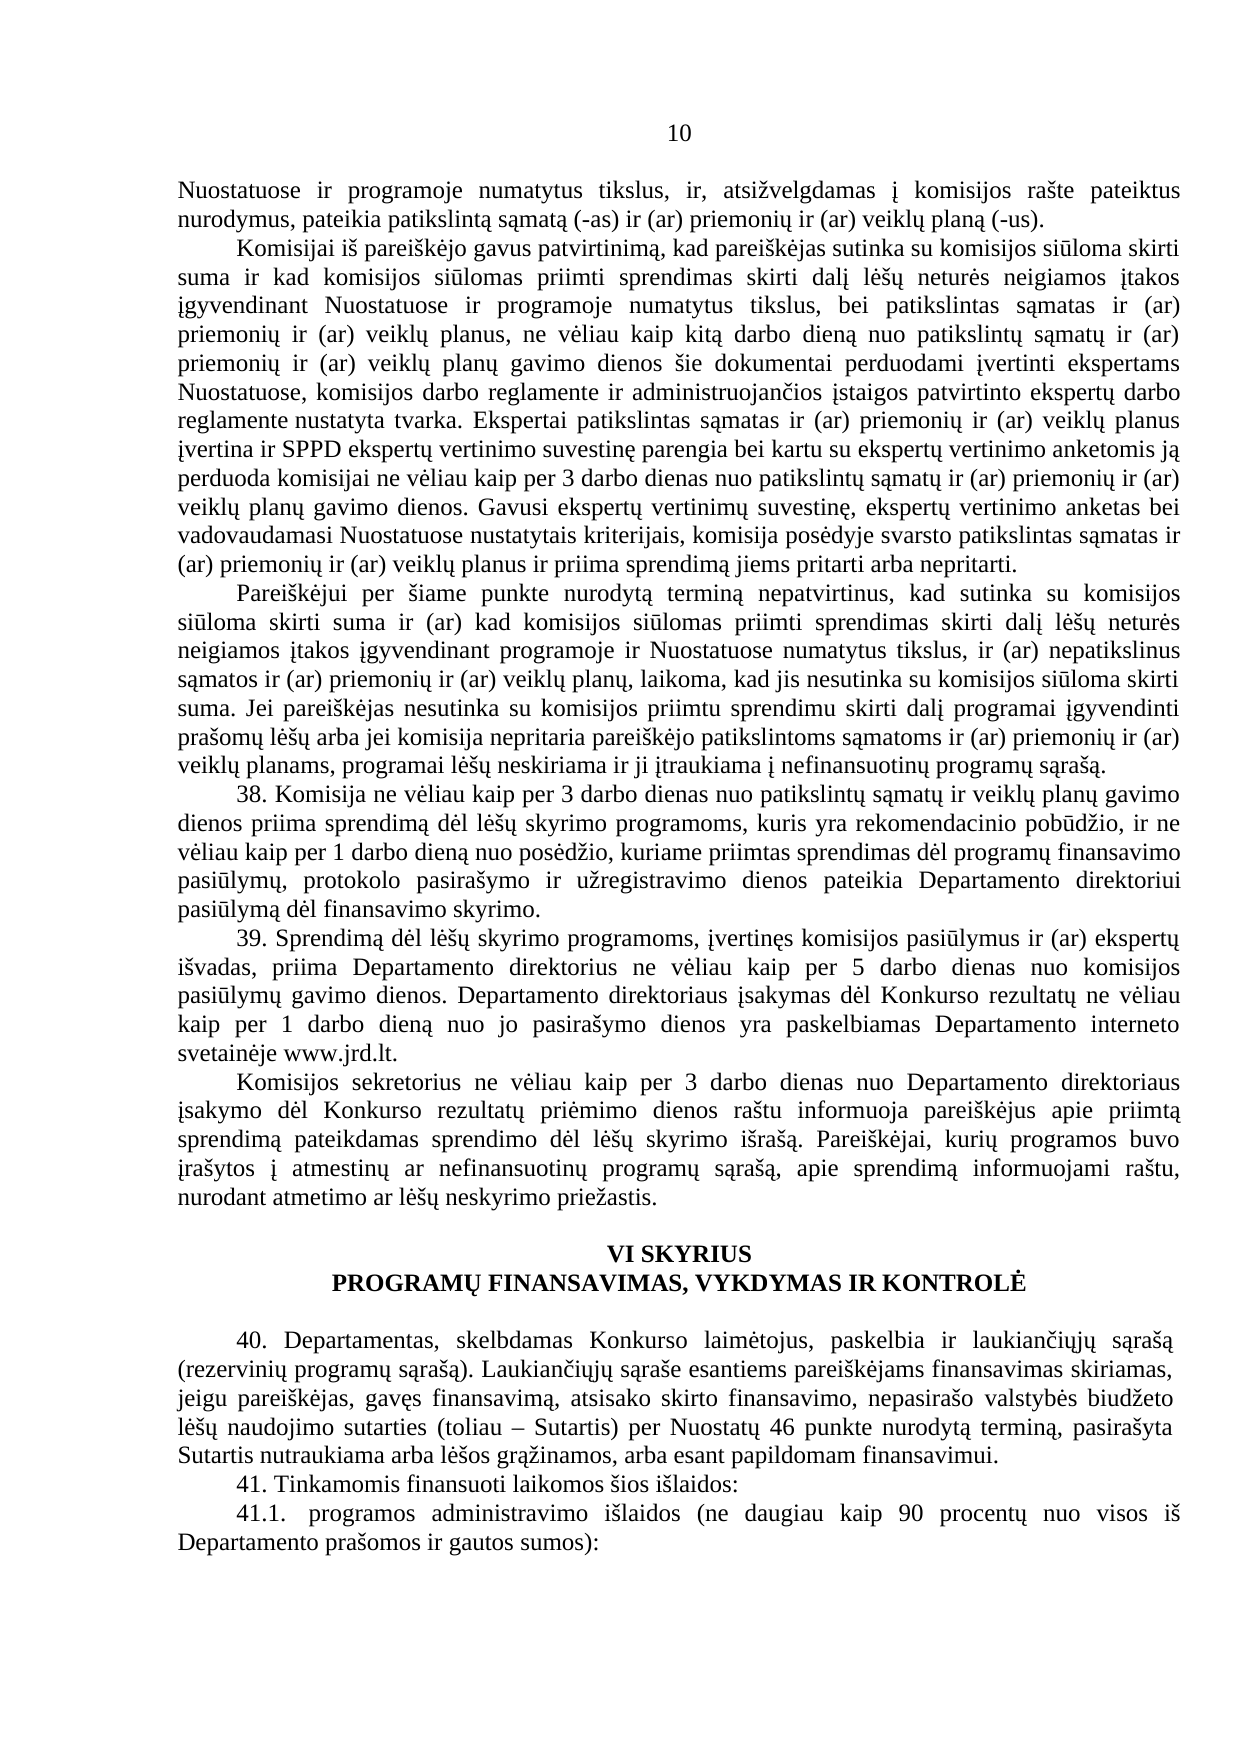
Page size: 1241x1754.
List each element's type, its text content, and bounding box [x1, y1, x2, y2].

text Komisijai iš pareiškėjo gavus patvirtinimą, kad pareiškėjas sutinka su komisijos siūloma skirti suma ir kad komisijos siūlomas priimti sprendimas skirti dalį lėšų neturės neigiamos įtakos įgyvendinant Nuostatuose ir programoje numatytus tikslus, bei patikslintas sąmatas ir (ar) priemonių ir (ar) veiklų planus, ne vėliau kaip kitą darbo dieną nuo patikslintų sąmatų ir (ar) priemonių ir (ar) veiklų planų gavimo dienos šie dokumentai perduodami įvertinti ekspertams Nuostatuose, komisijos darbo reglamente ir administruojančios įstaigos patvirtinto ekspertų darbo reglamente nustatyta tvarka. Ekspertai patikslintas sąmatas ir (ar) priemonių ir (ar) veiklų planus įvertina ir SPPD ekspertų vertinimo suvestinę parengia bei kartu su ekspertų vertinimo anketomis ją perduoda komisijai ne vėliau kaip per 3 darbo dienas nuo patikslintų sąmatų ir (ar) priemonių ir (ar) veiklų planų gavimo dienos. Gavusi ekspertų vertinimų suvestinę, ekspertų vertinimo anketas bei vadovaudamasi Nuostatuose nustatytais kriterijais, komisija posėdyje svarsto patikslintas sąmatas ir (ar) priemonių ir (ar) veiklų planus ir priima sprendimą jiems pritarti arba nepritarti. [177, 233, 1181, 578]
text Komisijos sekretorius ne vėliau kaip per 3 darbo dienas nuo Departamento direktoriaus įsakymo dėl Konkurso rezultatų priėmimo dienos raštu informuoja pareiškėjus apie priimtą sprendimą pateikdamas sprendimo dėl lėšų skyrimo išrašą. Pareiškėjai, kurių programos buvo įrašytos į atmestinų ar nefinansuotinų programų sąrašą, apie sprendimą informuojami raštu, nurodant atmetimo ar lėšų neskyrimo priežastis. [177, 1067, 1181, 1211]
text 38. Komisija ne vėliau kaip per 3 darbo dienas nuo patikslintų sąmatų ir veiklų planų gavimo dienos priima sprendimą dėl lėšų skyrimo programoms, kuris yra rekomendacinio pobūdžio, ir ne vėliau kaip per 1 darbo dieną nuo posėdžio, kuriame priimtas sprendimas dėl programų finansavimo pasiūlymų, protokolo pasirašymo ir užregistravimo dienos pateikia Departamento direktoriui pasiūlymą dėl finansavimo skyrimo. [177, 779, 1181, 923]
text Nuostatuose ir programoje numatytus tikslus, ir, atsižvelgdamas į komisijos rašte pateiktus nurodymus, pateikia patikslintą sąmatą (-as) ir (ar) priemonių ir (ar) veiklų planą (-us). [177, 176, 1181, 233]
text 41. Tinkamomis finansuoti laikomos šios išlaidos: [177, 1469, 1174, 1498]
text VI SKYRIUS [177, 1239, 1181, 1268]
text 41.1. programos administravimo išlaidos (ne daugiau kaip 90 procentų nuo visos iš Departamento prašomos ir gautos sumos): [177, 1498, 1181, 1556]
text 39. Sprendimą dėl lėšų skyrimo programoms, įvertinęs komisijos pasiūlymus ir (ar) ekspertų išvadas, priima Departamento direktorius ne vėliau kaip per 5 darbo dienas nuo komisijos pasiūlymų gavimo dienos. Departamento direktoriaus įsakymas dėl Konkurso rezultatų ne vėliau kaip per 1 darbo dieną nuo jo pasirašymo dienos yra paskelbiamas Departamento interneto svetainėje www.jrd.lt. [177, 923, 1181, 1067]
text PROGRAMŲ FINANSAVIMAS, VYKDYMAS IR KONTROLĖ [177, 1268, 1181, 1297]
text 40. Departamentas, skelbdamas Konkurso laimėtojus, paskelbia ir laukiančiųjų sąrašą (rezervinių programų sąrašą). Laukiančiųjų sąraše esantiems pareiškėjams finansavimas skiriamas, jeigu pareiškėjas, gavęs finansavimą, atsisako skirto finansavimo, nepasirašo valstybės biudžeto lėšų naudojimo sutarties (toliau – Sutartis) per Nuostatų 46 punkte nurodytą terminą, pasirašyta Sutartis nutraukiama arba lėšos grąžinamos, arba esant papildomam finansavimui. [177, 1326, 1174, 1469]
text Pareiškėjui per šiame punkte nurodytą terminą nepatvirtinus, kad sutinka su komisijos siūloma skirti suma ir (ar) kad komisijos siūlomas priimti sprendimas skirti dalį lėšų neturės neigiamos įtakos įgyvendinant programoje ir Nuostatuose numatytus tikslus, ir (ar) nepatikslinus sąmatos ir (ar) priemonių ir (ar) veiklų planų, laikoma, kad jis nesutinka su komisijos siūloma skirti suma. Jei pareiškėjas nesutinka su komisijos priimtu sprendimu skirti dalį programai įgyvendinti prašomų lėšų arba jei komisija nepritaria pareiškėjo patikslintoms sąmatoms ir (ar) priemonių ir (ar) veiklų planams, programai lėšų neskiriama ir ji įtraukiama į nefinansuotinų programų sąrašą. [177, 578, 1181, 779]
